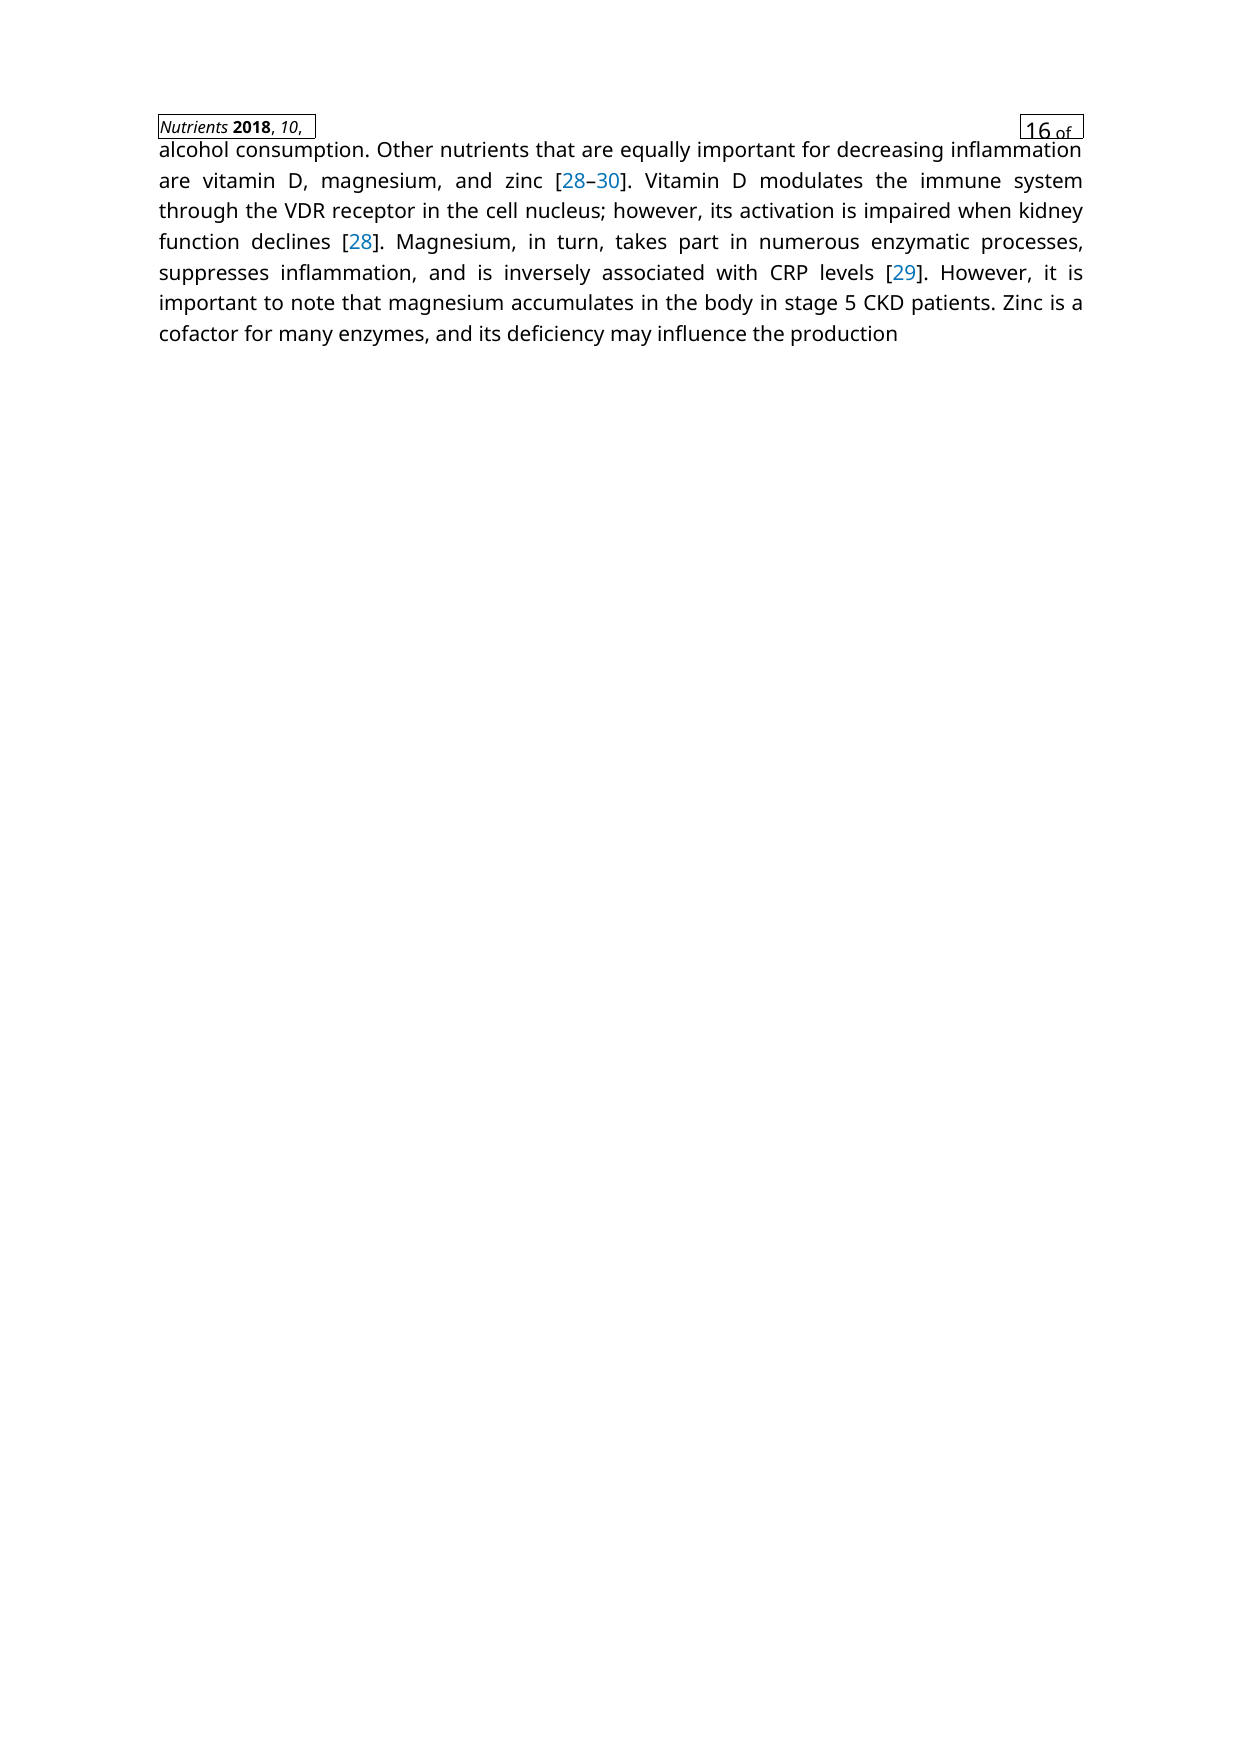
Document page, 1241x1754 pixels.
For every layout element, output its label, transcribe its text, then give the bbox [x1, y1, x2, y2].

text are buffered by the exchange of H+ ions between the intracellular and intercellular fluid. The intake of carbohydrates also significantly affects serum potassium concentration. Insulin release stimulates the sodium–potassium pump that facilitates the transport of potassium into the cell [24]. In the ATTICA study, it has been shown that the Mediterranean diet administered in the pre-dialysis period contributes to the increase in the general caloric load of the diet, decreases dyslipidemia, and protects against lipid peroxidation and inflammation, allowing the patients to initiate the dialysis in a satisfactory nutritional status and cardiovascular state [27]. The advantage of the Mediterranean diet stems from its antioxidant and anti-inflammatory properties. It is based on the increased intake of long chain fatty acids from fish and plant oils, legumes, fruits and vegetables, whole food grains, and moderate alcohol consumption. Other nutrients that are equally important for decreasing inflammation are vitamin D, magnesium, and zinc [28–30]. Vitamin D modulates the immune system through the VDR receptor in the cell nucleus; however, its activation is impaired when kidney function declines [28]. Magnesium, in turn, takes part in numerous enzymatic processes, suppresses inflammation, and is inversely associated with CRP levels [29]. However, it is important to note that magnesium accumulates in the body in stage 5 CKD patients. Zinc is a cofactor for many enzymes, and its deficiency may influence the production [158, 135, 1084, 348]
